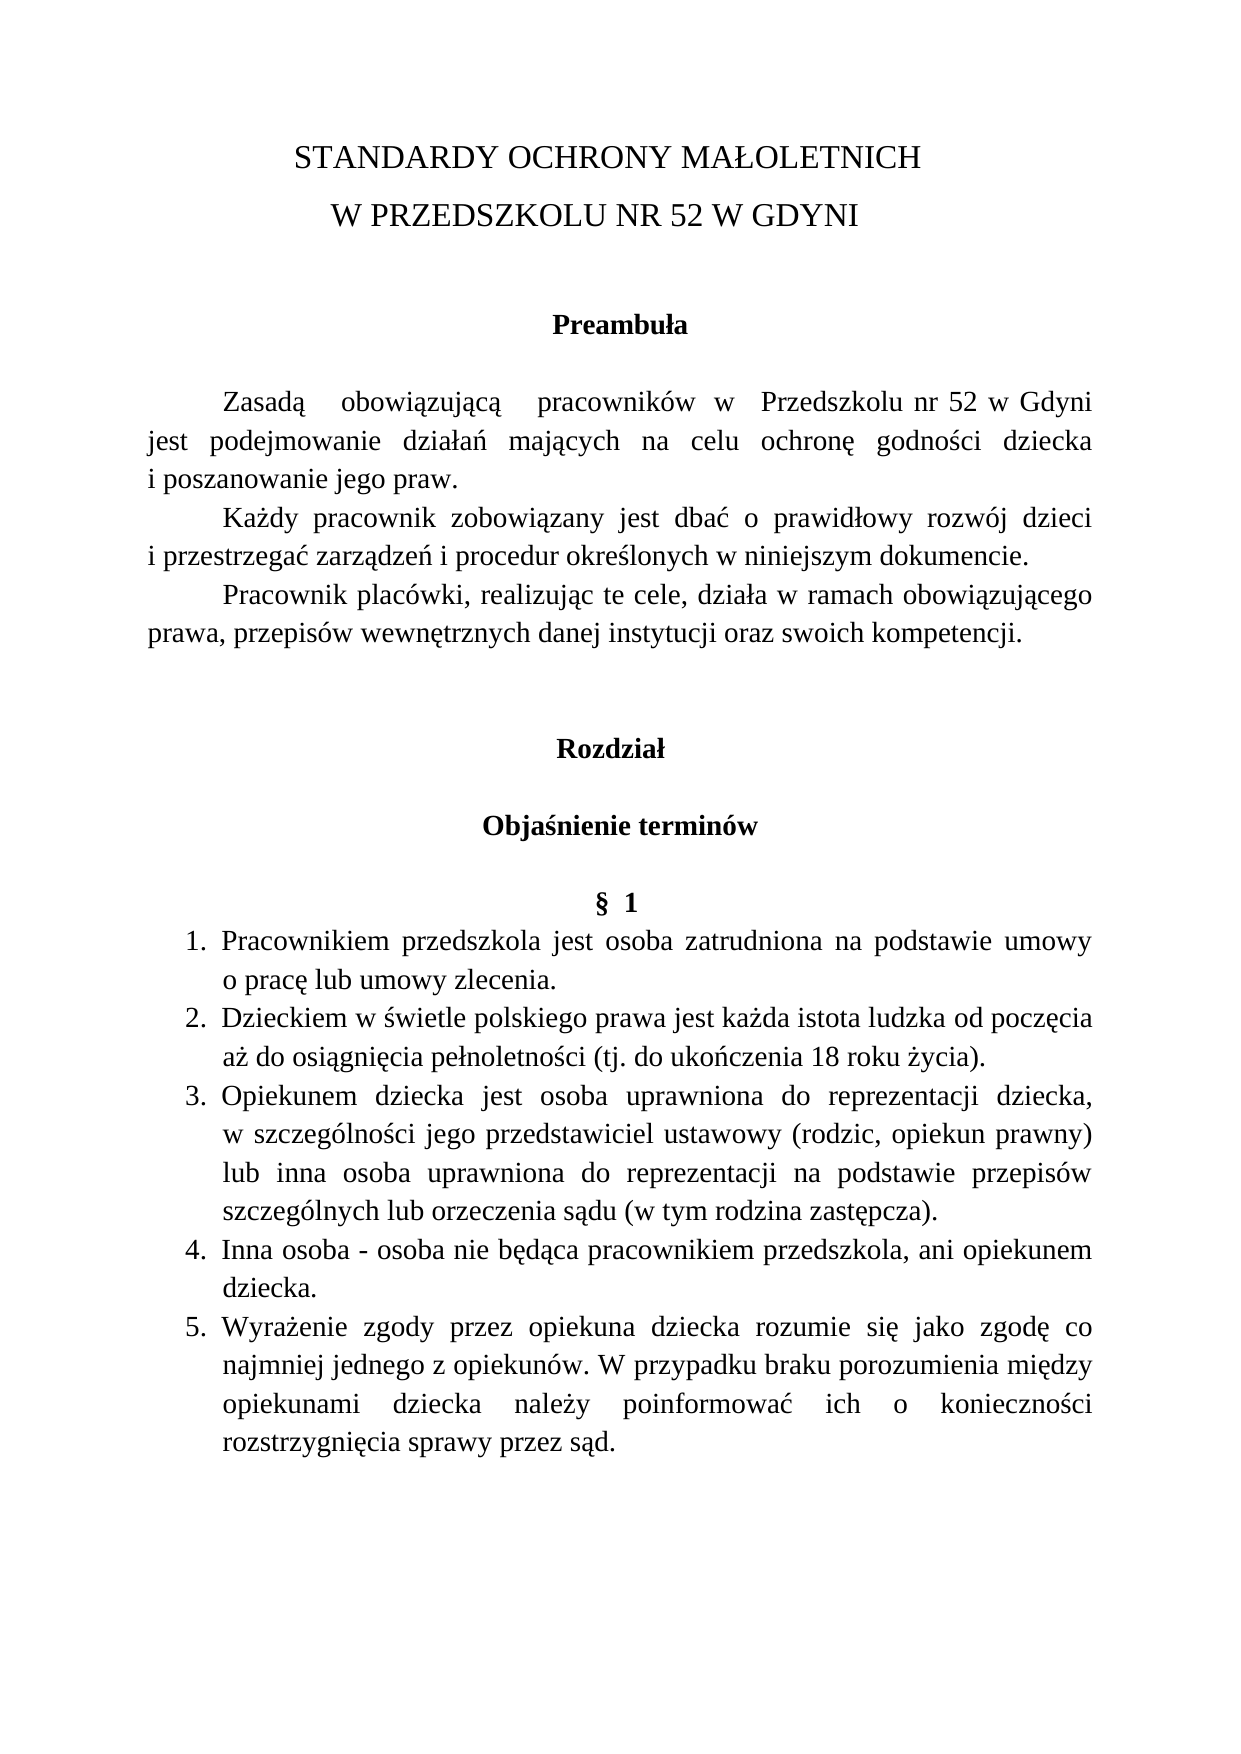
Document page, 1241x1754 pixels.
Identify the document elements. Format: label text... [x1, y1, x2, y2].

list Dzieckiem w świetle polskiego prawa jest każda istota ludzka od poczęcia aż do osiągnięcia pełnoletności (tj. do ukończenia 18 roku życia). [185, 1001, 1093, 1073]
text Rozdział [482, 731, 830, 764]
list Opiekunem dziecka jest osoba uprawniona do reprezentacji dziecka, w szczególności jego przedstawiciel ustawowy (rodzic, opiekun prawny) lub inna osoba uprawniona do reprezentacji na podstawie przepisów szczególnych lub orzeczenia sądu (w tym rodzina zastępcza). [185, 1078, 1093, 1227]
text Preambuła [136, 307, 1104, 341]
text Każdy pracownik zobowiązany jest dbać o prawidłowy rozwój dzieci i przestrzegać zarządzeń i procedur określonych w niniejszym dokumencie. [147, 500, 1092, 572]
text Zasadą obowiązującą pracowników w Przedszkolu nr 52 w Gdyni jest podejmowanie działań mających na celu ochronę godności dziecka i poszanowanie jego praw. [147, 384, 1093, 495]
list Inna osoba - osoba nie będąca pracownikiem przedszkola, ani opiekunem dziecka. [185, 1232, 1093, 1304]
text STANDARDY OCHRONY MAŁOLETNICH [135, 137, 1105, 176]
text Pracownik placówki, realizując te cele, działa w ramach obowiązującego prawa, przepisów wewnętrznych danej instytucji oraz swoich kompetencji. [147, 577, 1093, 649]
list Wyrażenie zgody przez opiekuna dziecka rozumie się jako zgodę co najmniej jednego z opiekunów. W przypadku braku porozumienia między opiekunami dziecka należy poinformować ich o konieczności rozstrzygnięcia sprawy przez sąd. [185, 1309, 1093, 1458]
text W PRZEDSZKOLU NR 52 W GDYNI [135, 195, 859, 233]
list Pracownikiem przedszkola jest osoba zatrudniona na podstawie umowy o pracę lub umowy zlecenia. [185, 923, 1092, 996]
text § 1 [594, 885, 1105, 919]
text Objaśnienie terminów [482, 808, 830, 842]
